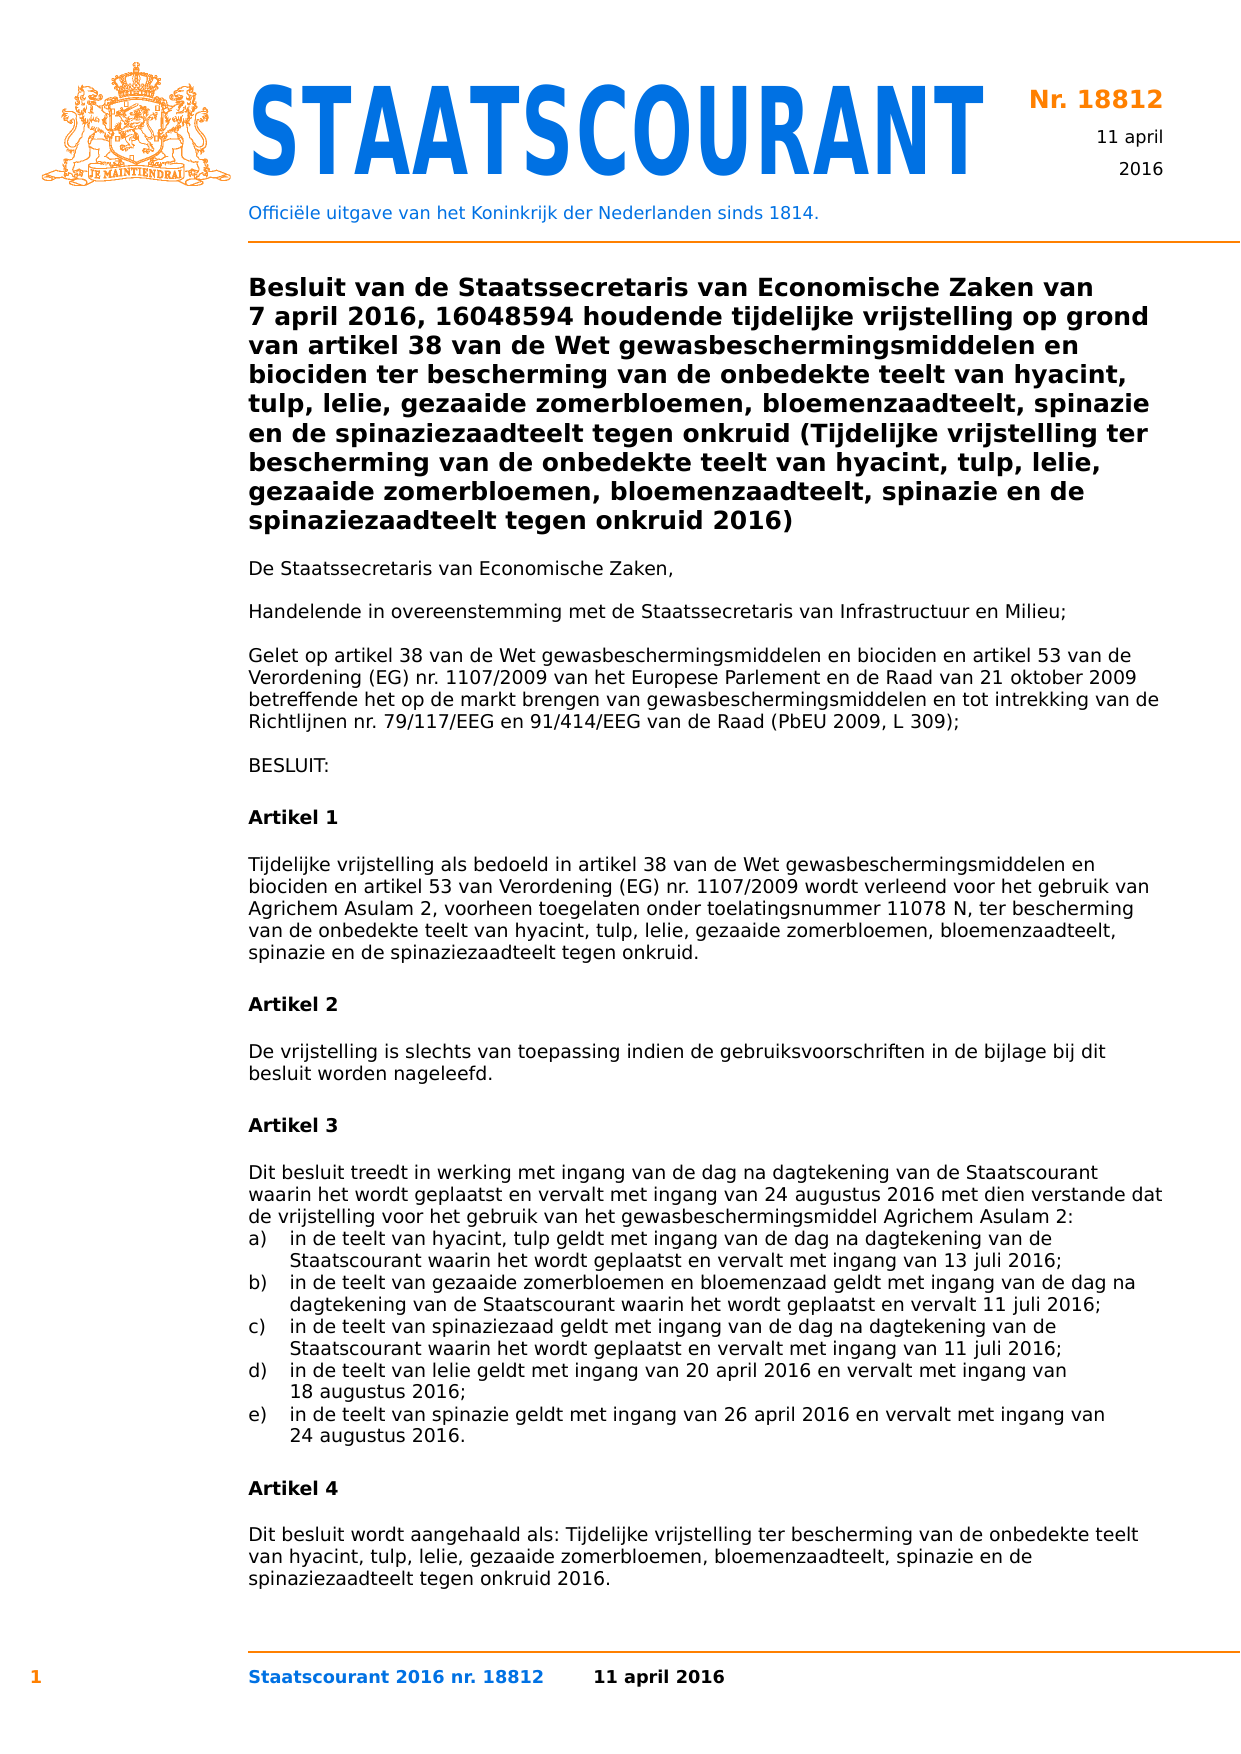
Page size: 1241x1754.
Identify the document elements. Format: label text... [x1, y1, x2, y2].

subtitle Artikel 2 [248, 994, 1163, 1016]
subtitle Artikel 3 [248, 1115, 1163, 1137]
text b) in de teelt van gezaaide zomerbloemen en bloemenzaad geldt met ingang van de dag na dagtekening van de Staatscourant waarin het wordt geplaatst en vervalt 11 juli 2016; [248, 1272, 1163, 1316]
text c) in de teelt van spinaziezaad geldt met ingang van de dag na dagtekening van de Staatscourant waarin het wordt geplaatst en vervalt met ingang van 11 juli 2016; [248, 1316, 1163, 1359]
subtitle Besluit van de Staatssecretaris van Economische Zaken van 7 april 2016, 16048594 houdende tijdelijke vrijstelling op grond van artikel 38 van de Wet gewasbeschermingsmiddelen en biociden ter bescherming van de onbedekte teelt van hyacint, tulp, lelie, gezaaide zomerbloemen, bloemenzaadteelt, spinazie en de spinaziezaadteelt tegen onkruid (Tijdelijke vrijstelling ter bescherming van de onbedekte teelt van hyacint, tulp, lelie, gezaaide zomerbloemen, bloemenzaadteelt, spinazie en de spinaziezaadteelt tegen onkruid 2016) [248, 273, 1163, 536]
table_cell 11 april [998, 121, 1240, 153]
picture [41, 62, 231, 186]
subtitle Artikel 1 [248, 807, 1163, 829]
text De Staatssecretaris van Economische Zaken, [248, 557, 1163, 579]
text e) in de teelt van spinazie geldt met ingang van 26 april 2016 en vervalt met ingang van 24 augustus 2016. [248, 1403, 1163, 1447]
table_cell Officiële uitgave van het Koninkrijk der Nederlanden sinds 1814. [248, 203, 1240, 241]
text d) in de teelt van lelie geldt met ingang van 20 april 2016 en vervalt met ingang van 18 augustus 2016; [248, 1359, 1163, 1403]
text Dit besluit treedt in werking met ingang van de dag na dagtekening van de Staatscourant waarin het wordt geplaatst en vervalt met ingang van 24 augustus 2016 met dien verstande dat de vrijstelling voor het gebruik van het gewasbeschermingsmiddel Agrichem Asulam 2: [248, 1162, 1163, 1228]
text Handelende in overeenstemming met de Staatssecretaris van Infrastructuur en Milieu; [248, 601, 1163, 623]
table_header [25, 62, 248, 241]
table_header Nr. 18812 [998, 62, 1240, 121]
text Gelet op artikel 38 van de Wet gewasbeschermingsmiddelen en biociden en artikel 53 van de Verordening (EG) nr. 1107/2009 van het Europese Parlement en de Raad van 21 oktober 2009 betreffende het op de markt brengen van gewasbeschermingsmiddelen en tot intrekking van de Richtlijnen nr. 79/117/EEG en 91/414/EEG van de Raad (PbEU 2009, L 309); [248, 645, 1163, 733]
table_cell 2016 [998, 153, 1240, 203]
text BESLUIT: [248, 755, 1163, 777]
text De vrijstelling is slechts van toepassing indien de gebruiksvoorschriften in de bijlage bij dit besluit worden nageleefd. [248, 1041, 1163, 1085]
table_header STAATSCOURANT [248, 62, 998, 203]
text Tijdelijke vrijstelling als bedoeld in artikel 38 van de Wet gewasbeschermingsmiddelen en biociden en artikel 53 van Verordening (EG) nr. 1107/2009 wordt verleend voor het gebruik van Agrichem Asulam 2, voorheen toegelaten onder toelatingsnummer 11078 N, ter bescherming van de onbedekte teelt van hyacint, tulp, lelie, gezaaide zomerbloemen, bloemenzaadteelt, spinazie en de spinaziezaadteelt tegen onkruid. [248, 854, 1163, 964]
text a) in de teelt van hyacint, tulp geldt met ingang van de dag na dagtekening van de Staatscourant waarin het wordt geplaatst en vervalt met ingang van 13 juli 2016; [248, 1228, 1163, 1272]
text Dit besluit wordt aangehaald als: Tijdelijke vrijstelling ter bescherming van de onbedekte teelt van hyacint, tulp, lelie, gezaaide zomerbloemen, bloemenzaadteelt, spinazie en de spinaziezaadteelt tegen onkruid 2016. [248, 1524, 1163, 1590]
subtitle Artikel 4 [248, 1477, 1163, 1499]
